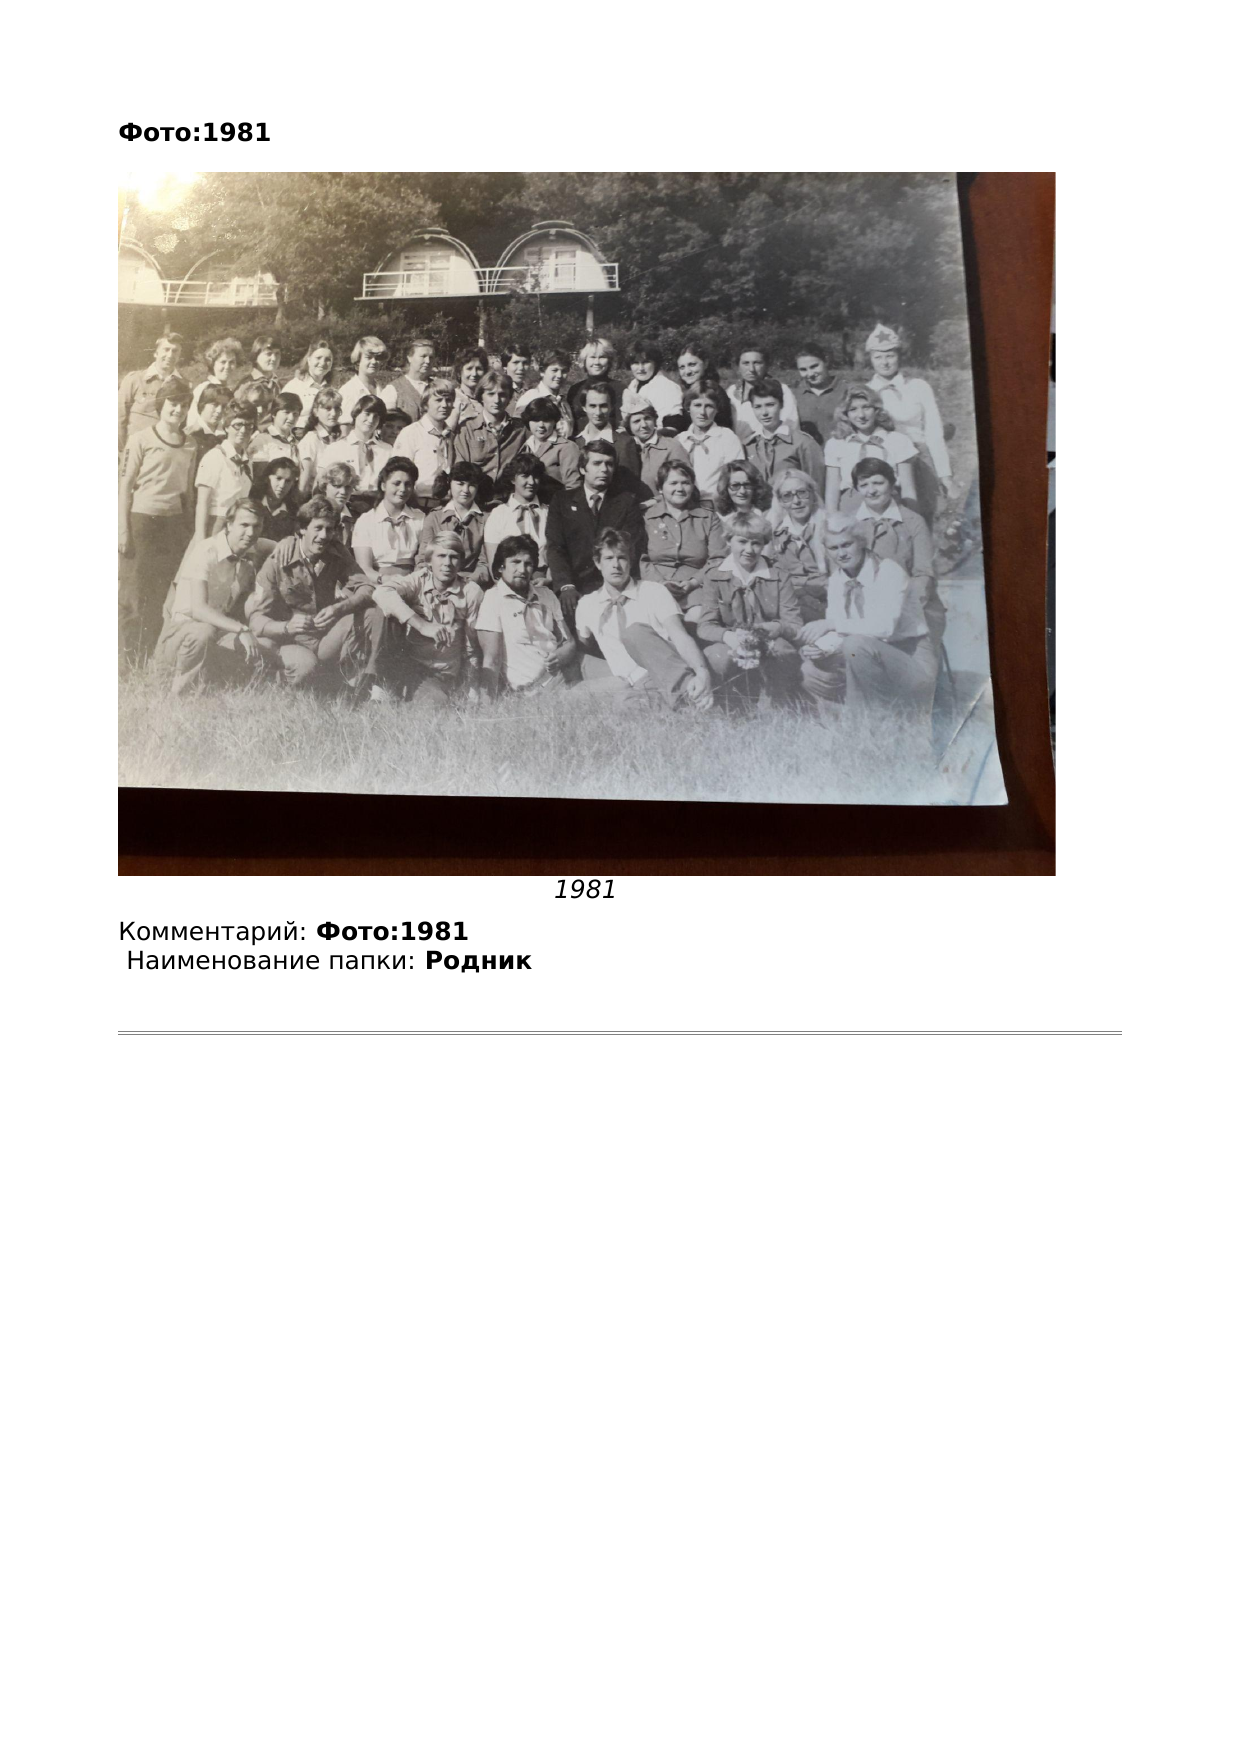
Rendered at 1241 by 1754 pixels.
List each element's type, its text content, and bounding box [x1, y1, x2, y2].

text 1981 [118, 876, 1056, 904]
text Комментарий: Фото:1981 Наименование папки: Родник [118, 917, 1122, 1004]
subtitle Фото:1981 [118, 118, 1122, 147]
picture [118, 172, 1056, 876]
